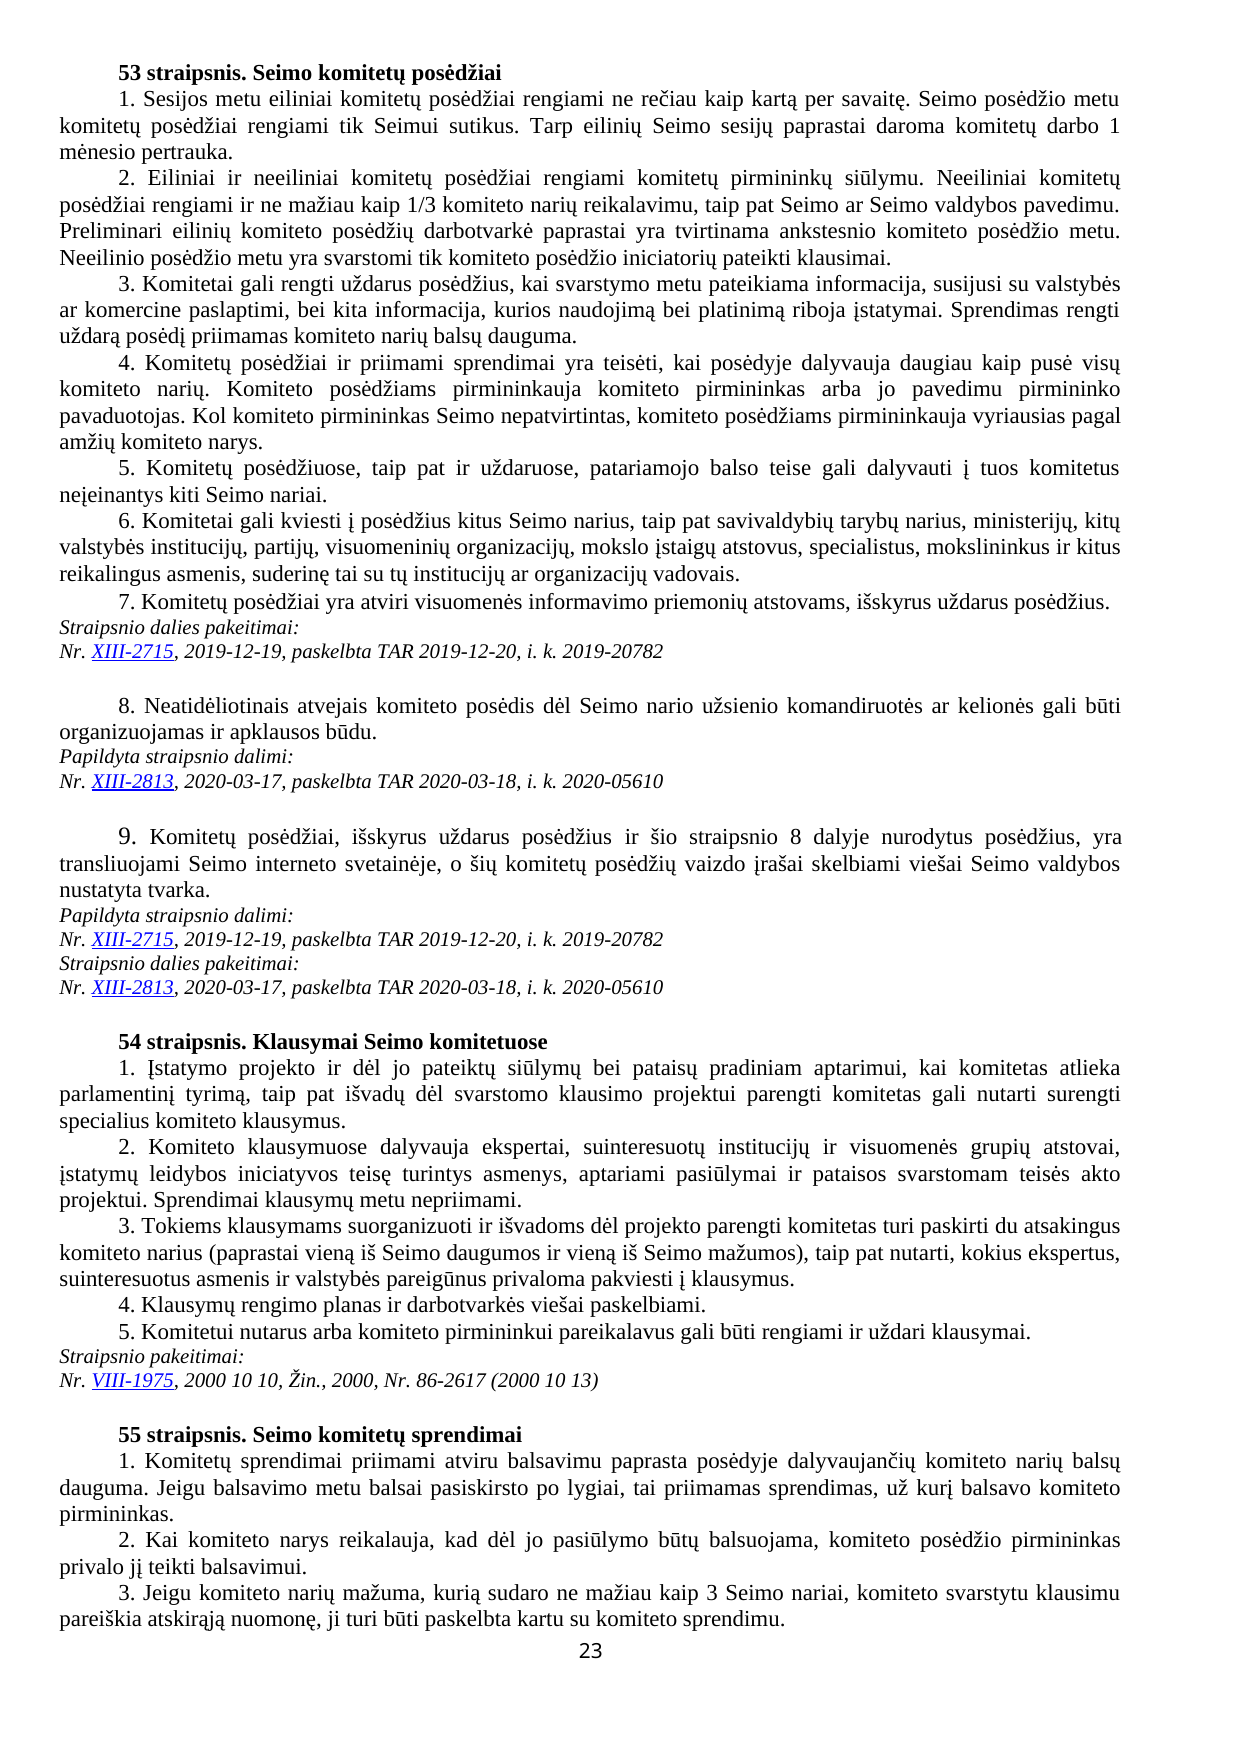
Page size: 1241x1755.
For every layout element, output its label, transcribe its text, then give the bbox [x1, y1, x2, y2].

text 54 straipsnis. Klausymai Seimo komitetuose [59, 1028, 1122, 1054]
text 5. Komitetų posėdžiuose, taip pat ir uždaruose, patariamojo balso teise gali dalyvauti į tuos komitetus neįeinantys kiti Seimo nariai. [59, 454, 1122, 507]
text Nr. VIII-1975, 2000 10 10, Žin., 2000, Nr. 86-2617 (2000 10 13) [59, 1368, 1122, 1392]
text Nr. XIII-2715, 2019-12-19, paskelbta TAR 2019-12-20, i. k. 2019-20782 [59, 639, 1122, 663]
text 8. Neatidėliotinais atvejais komiteto posėdis dėl Seimo nario užsienio komandiruotės ar kelionės gali būti organizuojamas ir apklausos būdu. [59, 692, 1122, 744]
text 4. Komitetų posėdžiai ir priimami sprendimai yra teisėti, kai posėdyje dalyvauja daugiau kaip pusė visų komiteto narių. Komiteto posėdžiams pirmininkauja komiteto pirmininkas arba jo pavedimu pirmininko pavaduotojas. Kol komiteto pirmininkas Seimo nepatvirtintas, komiteto posėdžiams pirmininkauja vyriausias pagal amžių komiteto narys. [59, 349, 1122, 454]
text 3. Komitetai gali rengti uždarus posėdžius, kai svarstymo metu pateikiama informacija, susijusi su valstybės ar komercine paslaptimi, bei kita informacija, kurios naudojimą bei platinimą riboja įstatymai. Sprendimas rengti uždarą posėdį priimamas komiteto narių balsų dauguma. [59, 270, 1122, 349]
text 2. Kai komiteto narys reikalauja, kad dėl jo pasiūlymo būtų balsuojama, komiteto posėdžio pirmininkas privalo jį teikti balsavimui. [59, 1526, 1122, 1579]
text 3. Jeigu komiteto narių mažuma, kurią sudaro ne mažiau kaip 3 Seimo nariai, komiteto svarstytu klausimu pareiškia atskirąją nuomonę, ji turi būti paskelbta kartu su komiteto sprendimu. [59, 1579, 1122, 1632]
text Nr. XIII-2715, 2019-12-19, paskelbta TAR 2019-12-20, i. k. 2019-20782 [59, 927, 1122, 951]
text 1. Komitetų sprendimai priimami atviru balsavimu paprasta posėdyje dalyvaujančių komiteto narių balsų dauguma. Jeigu balsavimo metu balsai pasiskirsto po lygiai, tai priimamas sprendimas, už kurį balsavo komiteto pirmininkas. [59, 1447, 1122, 1526]
text 1. Įstatymo projekto ir dėl jo pateiktų siūlymų bei pataisų pradiniam aptarimui, kai komitetas atlieka parlamentinį tyrimą, taip pat išvadų dėl svarstomo klausimo projektui parengti komitetas gali nutarti surengti specialius komiteto klausymus. [59, 1054, 1122, 1133]
text 1. Sesijos metu eiliniai komitetų posėdžiai rengiami ne rečiau kaip kartą per savaitę. Seimo posėdžio metu komitetų posėdžiai rengiami tik Seimui sutikus. Tarp eilinių Seimo sesijų paprastai daroma komitetų darbo 1 mėnesio pertrauka. [59, 85, 1122, 164]
text Straipsnio dalies pakeitimai: [59, 951, 1122, 975]
text Nr. XIII-2813, 2020-03-17, paskelbta TAR 2020-03-18, i. k. 2020-05610 [59, 975, 1122, 999]
text 6. Komitetai gali kviesti į posėdžius kitus Seimo narius, taip pat savivaldybių tarybų narius, ministerijų, kitų valstybės institucijų, partijų, visuomeninių organizacijų, mokslo įstaigų atstovus, specialistus, mokslininkus ir kitus reikalingus asmenis, suderinę tai su tų institucijų ar organizacijų vadovais. [59, 507, 1122, 586]
text 4. Klausymų rengimo planas ir darbotvarkės viešai paskelbiami. [59, 1291, 1122, 1318]
text Papildyta straipsnio dalimi: [59, 744, 1122, 768]
text Nr. XIII-2813, 2020-03-17, paskelbta TAR 2020-03-18, i. k. 2020-05610 [59, 768, 1122, 793]
text 2. Komiteto klausymuose dalyvauja ekspertai, suinteresuotų institucijų ir visuomenės grupių atstovai, įstatymų leidybos iniciatyvos teisę turintys asmenys, aptariami pasiūlymai ir pataisos svarstomam teisės akto projektui. Sprendimai klausymų metu nepriimami. [59, 1133, 1122, 1212]
text 53 straipsnis. Seimo komitetų posėdžiai [59, 59, 1122, 85]
text 7. Komitetų posėdžiai yra atviri visuomenės informavimo priemonių atstovams, išskyrus uždarus posėdžius. [59, 586, 1122, 615]
text 9. Komitetų posėdžiai, išskyrus uždarus posėdžius ir šio straipsnio 8 dalyje nurodytus posėdžius, yra transliuojami Seimo interneto svetainėje, o šių komitetų posėdžių vaizdo įrašai skelbiami viešai Seimo valdybos nustatyta tvarka. [59, 821, 1122, 903]
text Straipsnio dalies pakeitimai: [59, 615, 1122, 639]
text 3. Tokiems klausymams suorganizuoti ir išvadoms dėl projekto parengti komitetas turi paskirti du atsakingus komiteto narius (paprastai vieną iš Seimo daugumos ir vieną iš Seimo mažumos), taip pat nutarti, kokius ekspertus, suinteresuotus asmenis ir valstybės pareigūnus privaloma pakviesti į klausymus. [59, 1212, 1122, 1291]
text Papildyta straipsnio dalimi: [59, 903, 1122, 927]
text 55 straipsnis. Seimo komitetų sprendimai [59, 1421, 1122, 1447]
text Straipsnio pakeitimai: [59, 1344, 1122, 1368]
text 5. Komitetui nutarus arba komiteto pirmininkui pareikalavus gali būti rengiami ir uždari klausymai. [59, 1318, 1122, 1344]
text 2. Eiliniai ir neeiliniai komitetų posėdžiai rengiami komitetų pirmininkų siūlymu. Neeiliniai komitetų posėdžiai rengiami ir ne mažiau kaip 1/3 komiteto narių reikalavimu, taip pat Seimo ar Seimo valdybos pavedimu. Preliminari eilinių komiteto posėdžių darbotvarkė paprastai yra tvirtinama ankstesnio komiteto posėdžio metu. Neeilinio posėdžio metu yra svarstomi tik komiteto posėdžio iniciatorių pateikti klausimai. [59, 164, 1122, 270]
